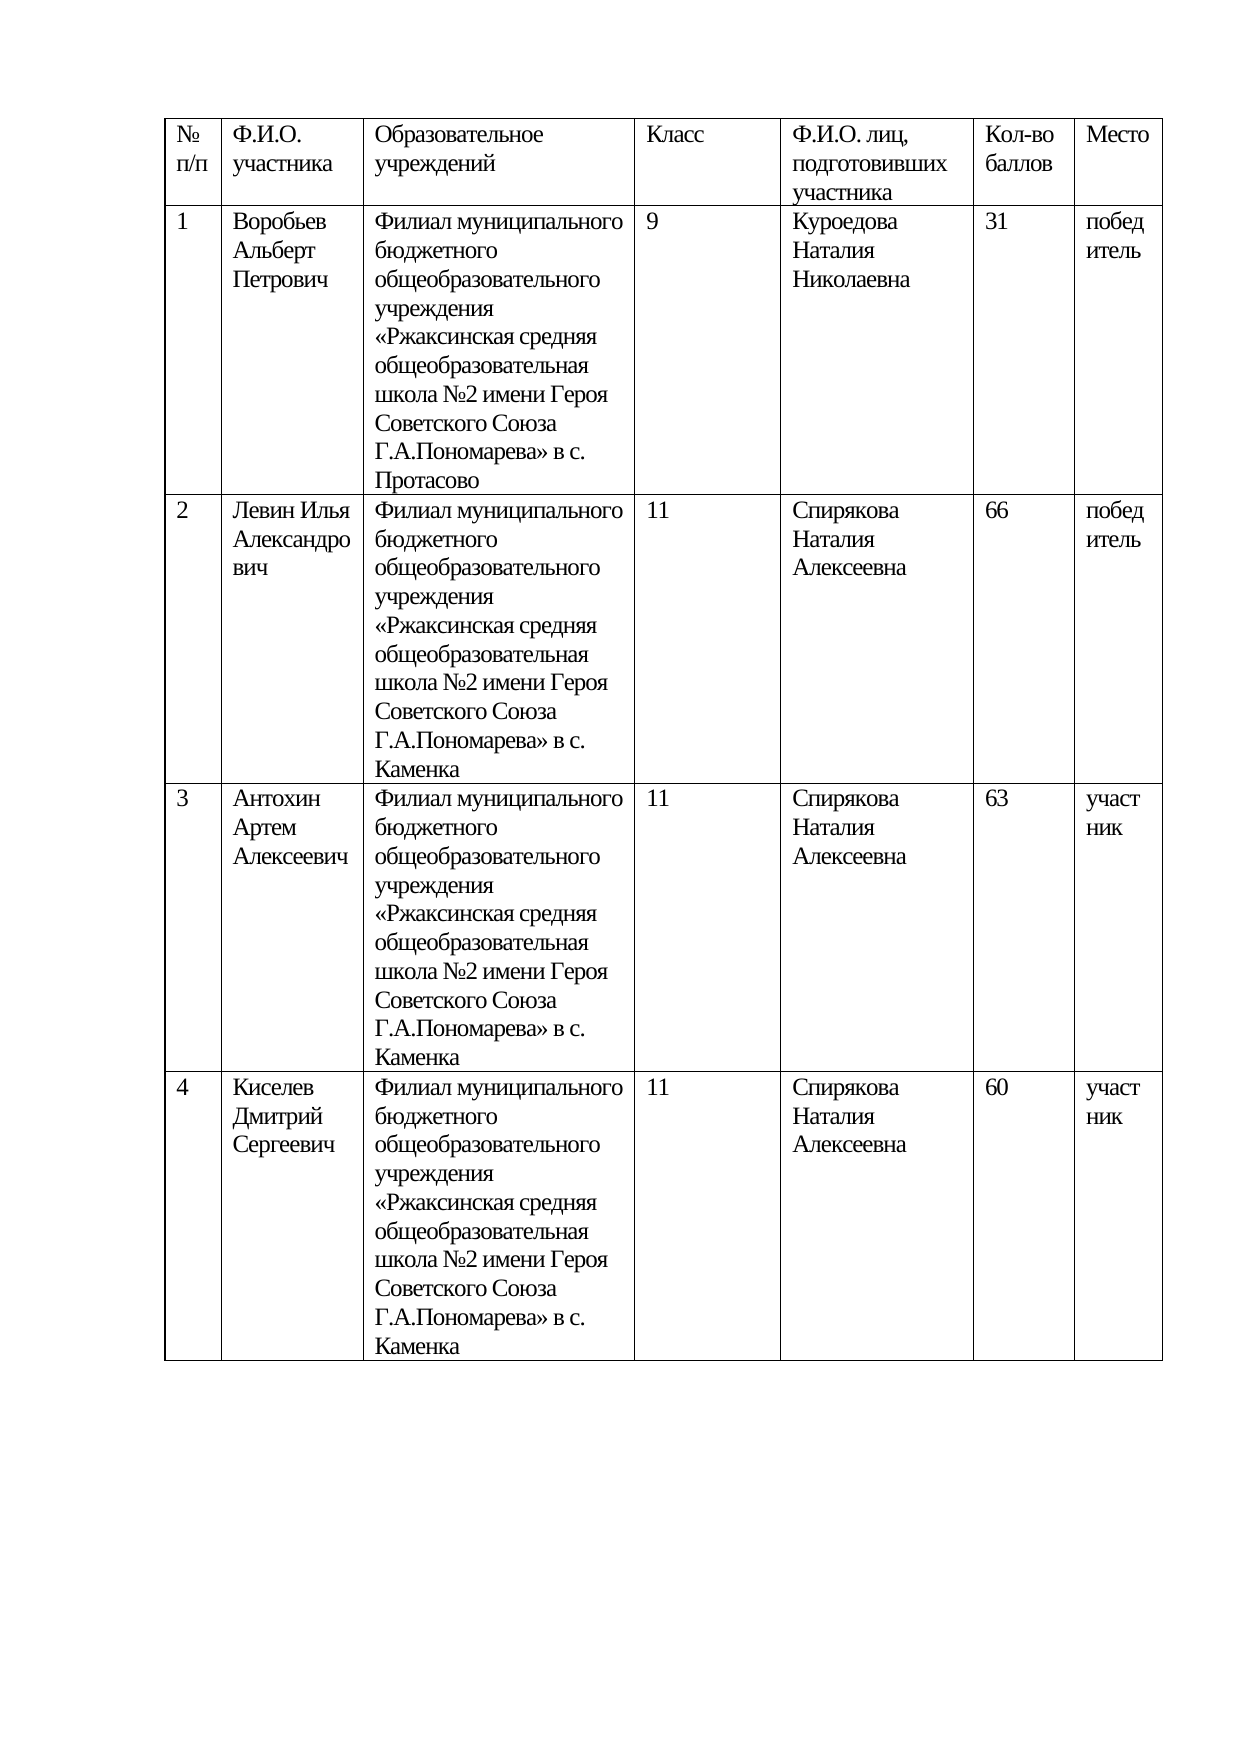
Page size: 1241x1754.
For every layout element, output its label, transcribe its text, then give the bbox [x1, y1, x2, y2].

table_cell Филиал муниципального бюджетного общеобразовательного учреждения «Ржаксинская средняя общеобразовательная школа №2 имени Героя Советского Союза Г.А.Пономарева» в с. Каменка [364, 495, 634, 782]
table_header №п/п [166, 119, 221, 205]
table_header Образовательное учреждений [364, 119, 634, 205]
table_cell 1 [166, 206, 221, 494]
table_header Ф.И.О. лиц, подготовивших участника [781, 119, 973, 205]
table_cell Спирякова Наталия Алексеевна [781, 1072, 973, 1359]
table_cell Воробьев Альберт Петрович [222, 206, 363, 494]
table_cell Куроедова Наталия Николаевна [781, 206, 973, 494]
table_cell 66 [974, 495, 1074, 782]
table_cell Киселев Дмитрий Сергеевич [222, 1072, 363, 1359]
table_cell Антохин Артем Алексеевич [222, 784, 363, 1071]
table_cell 31 [974, 206, 1074, 494]
table_cell 4 [166, 1072, 221, 1359]
table_header Класс [635, 119, 780, 205]
table_cell Филиал муниципального бюджетного общеобразовательного учреждения «Ржаксинская средняя общеобразовательная школа №2 имени Героя Советского Союза Г.А.Пономарева» в с. Каменка [364, 784, 634, 1071]
table_cell участник [1075, 1072, 1162, 1359]
table_header Место [1075, 119, 1162, 205]
table_cell победитель [1075, 206, 1162, 494]
table_cell Филиал муниципального бюджетного общеобразовательного учреждения «Ржаксинская средняя общеобразовательная школа №2 имени Героя Советского Союза Г.А.Пономарева» в с. Каменка [364, 1072, 634, 1359]
table_header Ф.И.О. участника [222, 119, 363, 205]
table_cell 11 [635, 495, 780, 782]
table_cell Спирякова Наталия Алексеевна [781, 495, 973, 782]
table_cell Левин Илья Александрович [222, 495, 363, 782]
table_cell 3 [166, 784, 221, 1071]
table_cell 60 [974, 1072, 1074, 1359]
table_cell 2 [166, 495, 221, 782]
table_cell 11 [635, 784, 780, 1071]
table_cell участник [1075, 784, 1162, 1071]
table_cell Спирякова Наталия Алексеевна [781, 784, 973, 1071]
table_cell 9 [635, 206, 780, 494]
table_cell Филиал муниципального бюджетного общеобразовательного учреждения «Ржаксинская средняя общеобразовательная школа №2 имени Героя Советского Союза Г.А.Пономарева» в с. Протасово [364, 206, 634, 494]
table_header Кол-во баллов [974, 119, 1074, 205]
table_cell 63 [974, 784, 1074, 1071]
table_cell 11 [635, 1072, 780, 1359]
table_cell победитель [1075, 495, 1162, 782]
